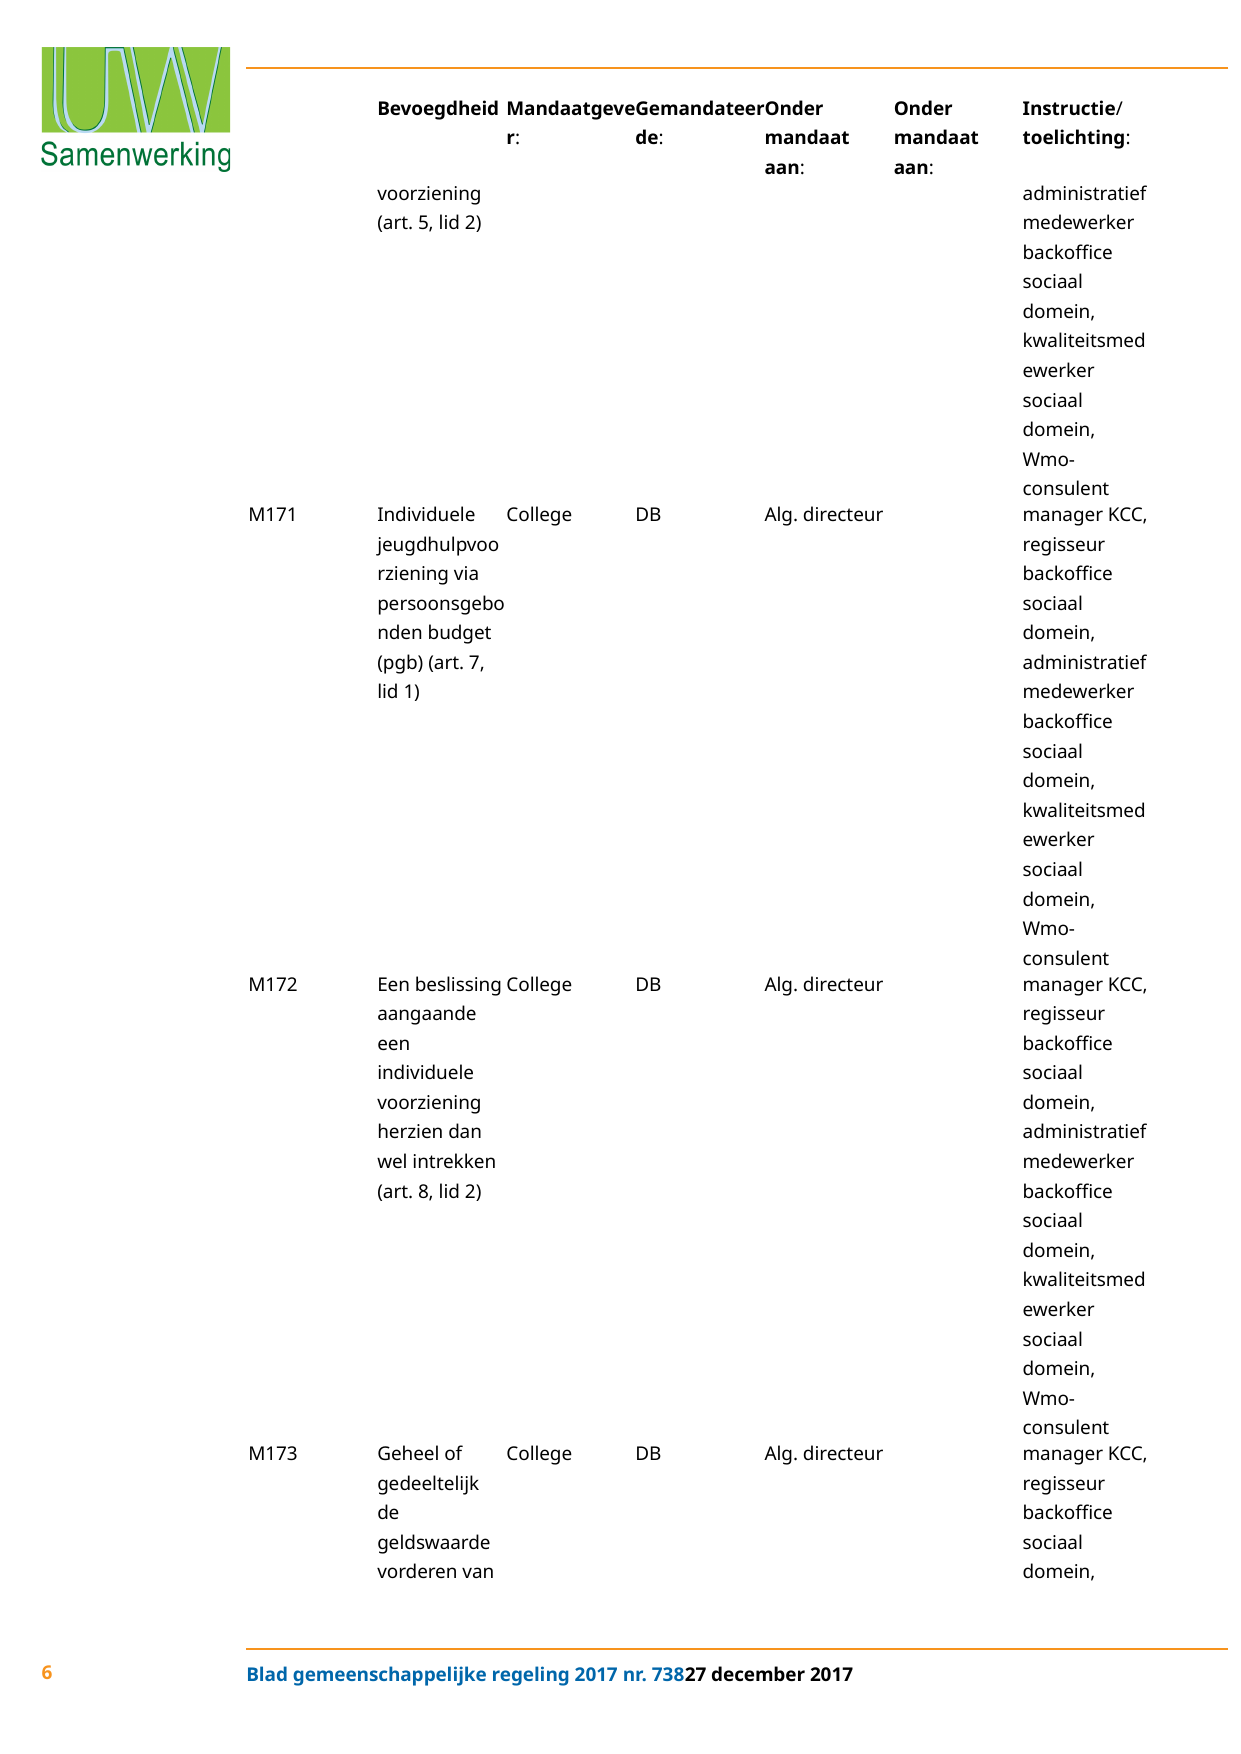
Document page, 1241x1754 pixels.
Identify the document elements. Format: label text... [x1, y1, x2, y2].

table_header Gemandateerde: [635, 95, 764, 180]
picture [41, 47, 231, 172]
table_cell manager KCC, regisseur backoffice sociaal domein, administratief medewerker backoffice sociaal domein, kwaliteitsmedewerker sociaal domein, Wmo-consulent [1023, 501, 1152, 971]
table_cell [506, 180, 635, 501]
table_cell College [506, 501, 635, 971]
table_cell [894, 1440, 1022, 1584]
table_cell DB [635, 971, 764, 1440]
table_cell Alg. directeur [764, 1440, 893, 1584]
table_cell [635, 180, 764, 501]
table_cell Geheel of gedeeltelijk de geldswaarde vorderen van [377, 1440, 506, 1584]
table_cell [764, 180, 893, 501]
table_cell manager KCC, regisseur backoffice sociaal domein, administratief medewerker backoffice sociaal domein, kwaliteitsmedewerker sociaal domein, Wmo-consulent [1023, 971, 1152, 1440]
table_cell Alg. directeur [764, 971, 893, 1440]
table_cell [894, 971, 1022, 1440]
table_cell manager KCC, regisseur backoffice sociaal domein, [1023, 1440, 1152, 1584]
table_cell DB [635, 501, 764, 971]
table_header Onder mandaat aan: [764, 95, 893, 180]
table_cell [248, 180, 377, 501]
table_cell College [506, 971, 635, 1440]
table_header Mandaatgever: [506, 95, 635, 180]
table_cell Individuele jeugdhulpvoorziening via persoonsgebonden budget (pgb) (art. 7, lid 1) [377, 501, 506, 971]
table_cell M171 [248, 501, 377, 971]
table_cell Een beslissing aangaande een individuele voorziening herzien dan wel intrekken (art. 8, lid 2) [377, 971, 506, 1440]
table_header [248, 95, 377, 180]
table_cell administratief medewerker backoffice sociaal domein, kwaliteitsmedewerker sociaal domein, Wmo-consulent [1023, 180, 1152, 501]
table_cell Alg. directeur [764, 501, 893, 971]
table_cell [894, 501, 1022, 971]
table_cell M172 [248, 971, 377, 1440]
table_header Instructie/toelichting: [1023, 95, 1152, 180]
table_cell M173 [248, 1440, 377, 1584]
table_cell DB [635, 1440, 764, 1584]
table_cell voorziening (art. 5, lid 2) [377, 180, 506, 501]
table_header Onder mandaat aan: [894, 95, 1022, 180]
table_cell [894, 180, 1022, 501]
table_cell College [506, 1440, 635, 1584]
table_header Bevoegdheid [377, 95, 506, 180]
